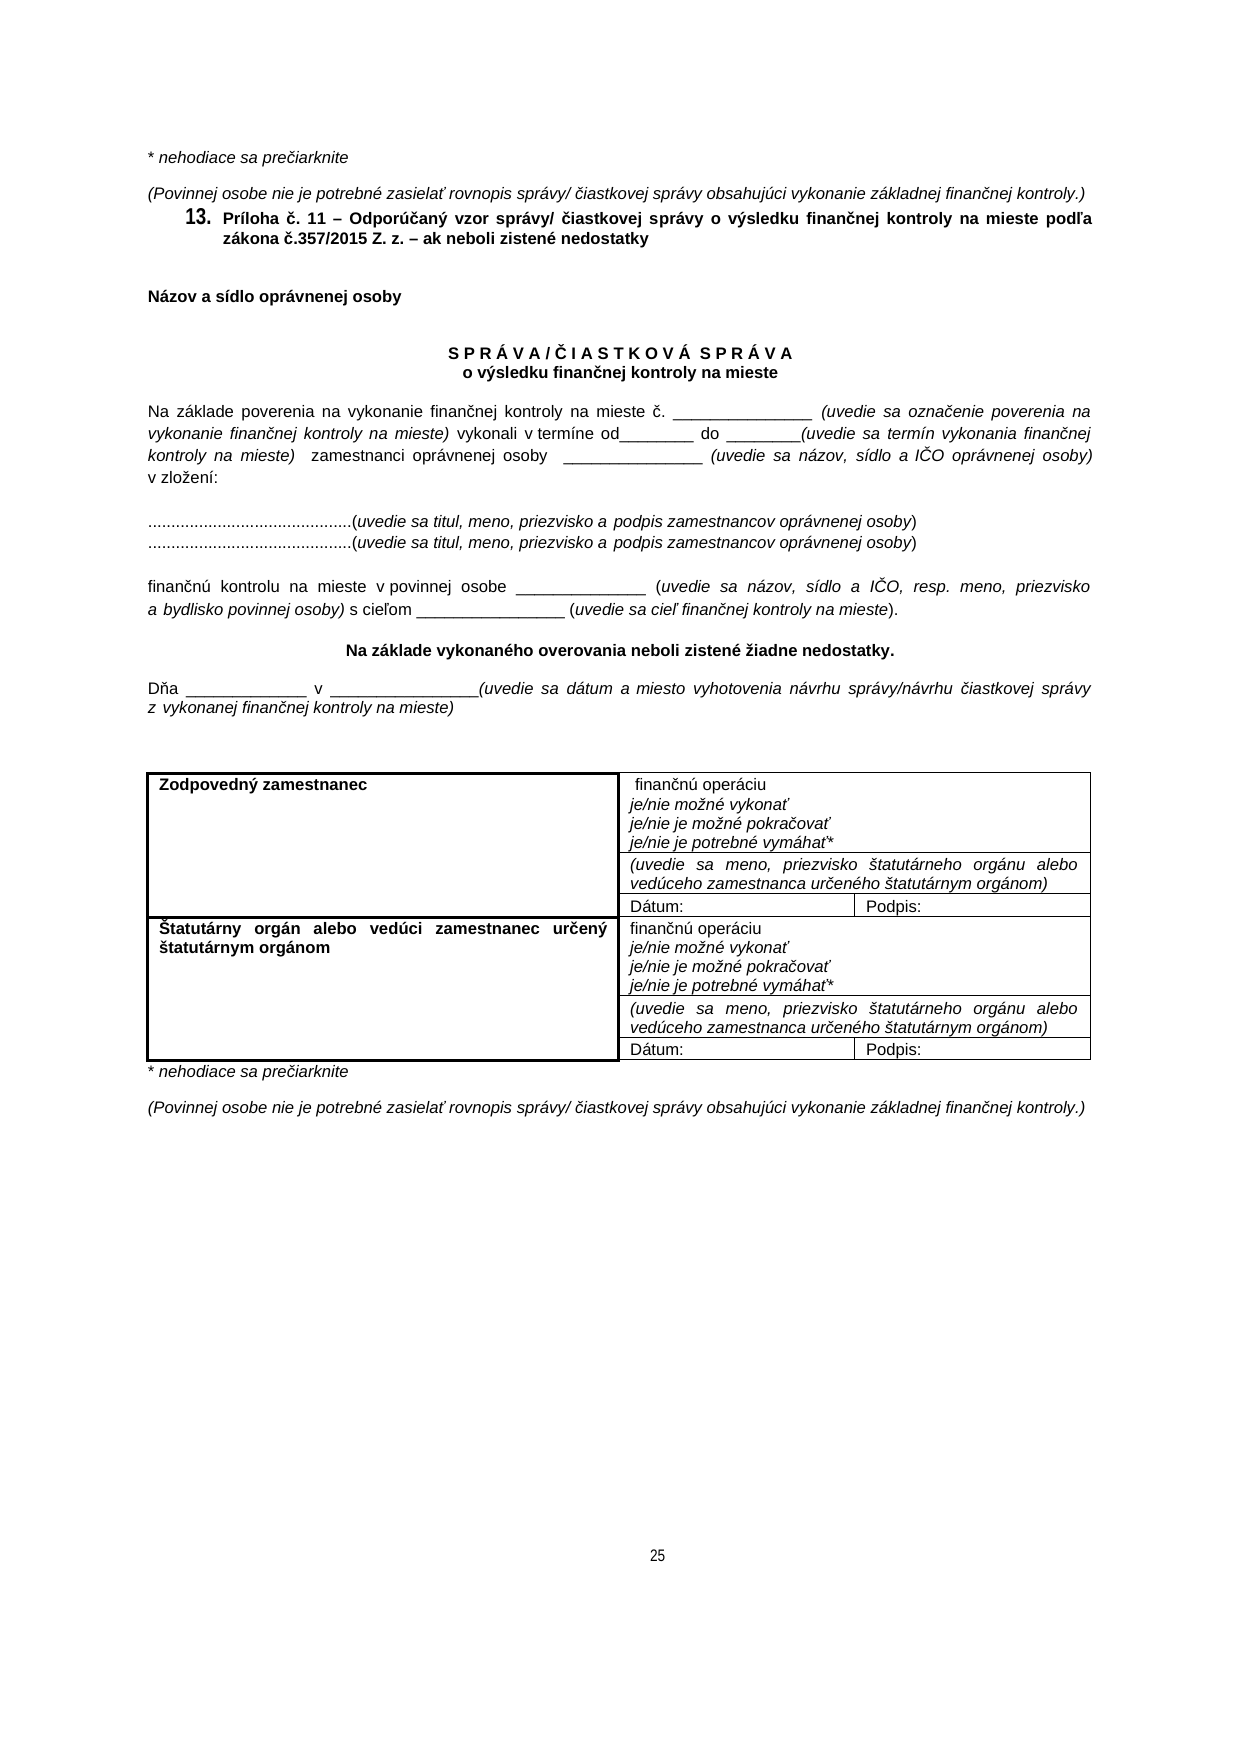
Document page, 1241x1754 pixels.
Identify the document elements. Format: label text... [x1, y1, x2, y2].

table_cell finančnú operáciu je/nie možné vykonať je/nie je možné pokračovať je/nie je potrebné vymáhať* [620, 917, 1090, 995]
text Dňa _____________ v ________________(uvedie sa dátum a miesto vyhotovenia návrhu správy/návrhu čiastkovej správy z vykonanej finančnej kontroly na mieste) [148, 679, 1093, 717]
table_cell (uvedie sa meno, priezvisko štatutárneho orgánu alebo vedúceho zamestnanca určeného štatutárnym orgánom) [620, 853, 1090, 893]
text ............................................(uvedie sa titul, meno, priezvisko a podpis zamestnancov oprávnenej osoby) [148, 511, 1093, 531]
text Na základe vykonaného overovania neboli zistené žiadne nedostatky. [148, 640, 1093, 659]
subtitle Príloha č. 11 – Odporúčaný vzor správy/ čiastkovej správy o výsledku finančnej kontroly na mieste podľa zákona č.357/2015 Z. z. – ak neboli zistené nedostatky [185, 203, 1093, 248]
table_cell Dátum: [620, 1038, 854, 1059]
text (Povinnej osobe nie je potrebné zasielať rovnopis správy/ čiastkovej správy obsahujúci vykonanie základnej finančnej kontroly.) [148, 183, 1093, 203]
text (Povinnej osobe nie je potrebné zasielať rovnopis správy/ čiastkovej správy obsahujúci vykonanie základnej finančnej kontroly.) [148, 1098, 1093, 1117]
text * nehodiace sa prečiarknite [148, 1062, 1093, 1081]
text * nehodiace sa prečiarknite [148, 148, 1093, 167]
table_header Zodpovedný zamestnanec [149, 775, 617, 916]
text o výsledku finančnej kontroly na mieste [148, 363, 1093, 382]
table_cell Dátum: [620, 894, 854, 916]
text S P R Á V A / Č I A S T K O V Á S P R Á V A [148, 344, 1093, 363]
table_cell (uvedie sa meno, priezvisko štatutárneho orgánu alebo vedúceho zamestnanca určeného štatutárnym orgánom) [620, 996, 1090, 1037]
table_header finančnú operáciu je/nie možné vykonať je/nie je možné pokračovať je/nie je potrebné vymáhať* [620, 773, 1090, 852]
text ............................................(uvedie sa titul, meno, priezvisko a podpis zamestnancov oprávnenej osoby) [148, 533, 1093, 552]
table_cell Podpis: [855, 1038, 1090, 1059]
table_cell Štatutárny orgán alebo vedúci zamestnanec určený štatutárnym orgánom [149, 919, 617, 1059]
text finančnú kontrolu na mieste v povinnej osobe ______________ (uvedie sa názov, sídlo a IČO, resp. meno, priezvisko a bydlisko povinnej osoby) s cieľom ________________ (uvedie sa cieľ finančnej kontroly na mieste). [148, 577, 1093, 618]
text Názov a sídlo oprávnenej osoby [148, 286, 1093, 306]
text Na základe poverenia na vykonanie finančnej kontroly na mieste č. _______________ (uvedie sa označenie poverenia na vykonanie finančnej kontroly na mieste) vykonali v termíne od________ do ________(uvedie sa termín vykonania finančnej kontroly na mieste) zamestnanci oprávnenej osoby _______________ (uvedie sa názov, sídlo a IČO oprávnenej osoby) v zložení: [148, 401, 1093, 487]
table_cell Podpis: [855, 894, 1090, 916]
